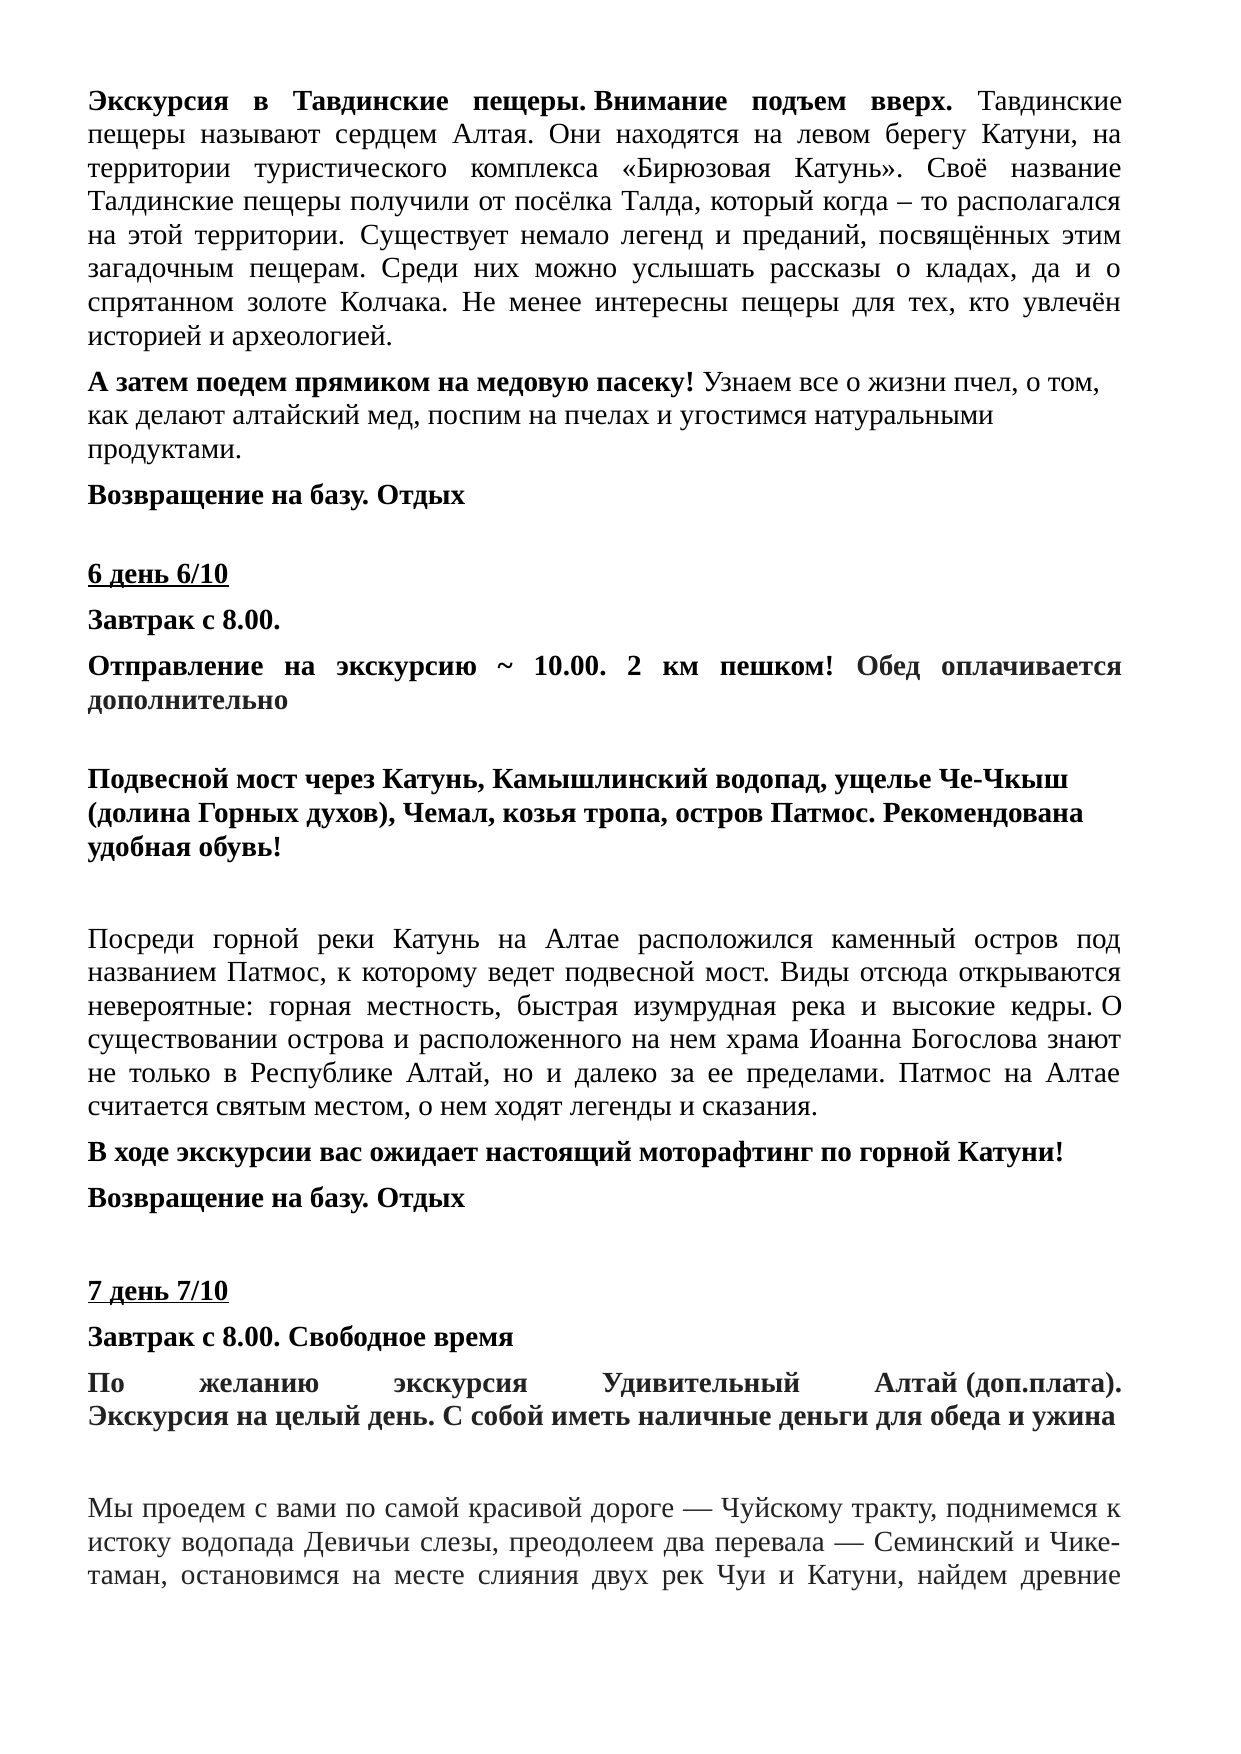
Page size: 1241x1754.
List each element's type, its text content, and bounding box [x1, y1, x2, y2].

text Мы проедем с вами по самой красивой дороге — Чуйскому тракту, поднимемся к истоку водопада Девичьи слезы, преодолеем два перевала — Семинский и Чике-таман, остановимся на месте слияния двух рек Чуи и Катуни, найдем древние [87, 1490, 1122, 1591]
text Подвесной мост через Катунь, Камышлинский водопад, ущелье Че-Чкыш (долина Горных духов), Чемал, козья тропа, остров Патмос. Рекомендована удобная обувь! [87, 728, 1122, 862]
text Отправление на экскурсию ~ 10.00. 2 км пешком! Обед оплачивается дополнительно [87, 648, 1122, 716]
text Возвращение на базу. Отдых [87, 1181, 1122, 1214]
text В ходе экскурсии вас ожидает настоящий моторафтинг по горной Катуни! [87, 1134, 1122, 1168]
text Завтрак с 8.00. Свободное время [87, 1319, 1122, 1352]
text По желанию экскурсия Удивительный Алтай (доп.плата). Экскурсия на целый день. С собой иметь наличные деньги для обеда и ужина [87, 1365, 1122, 1432]
text Возвращение на базу. Отдых [87, 477, 1122, 510]
text Экскурсия в Тавдинские пещеры. Внимание подъем вверх. Тавдинские пещеры называют сердцем Алтая. Они находятся на левом берегу Катуни, на территории туристического комплекса «Бирюзовая Катунь». Своё название Талдинские пещеры получили от посёлка Талда, который когда – то располагался на этой территории. Cуществует немало легенд и преданий, посвящённых этим загадочным пещерам. Среди них можно услышать рассказы о кладах, да и о спрятанном золоте Колчака. Не менее интересны пещеры для тех, кто увлечён историей и археологией. [87, 83, 1122, 351]
text А затем поедем прямиком на медовую пасеку! Узнаем все о жизни пчел, о том, как делают алтайский мед, поспим на пчелах и угостимся натуральными продуктами. [87, 364, 1122, 464]
text Завтрак с 8.00. [87, 602, 1122, 636]
text 6 день 6/10 [87, 523, 1122, 590]
text Посреди горной реки Катунь на Алтае расположился каменный остров под названием Патмос, к которому ведет подвесной мост. Виды отсюда открываются невероятные: горная местность, быстрая изумрудная река и высокие кедры. О существовании острова и расположенного на нем храма Иоанна Богослова знают не только в Республике Алтай, но и далеко за ее пределами. Патмос на Алтае считается святым местом, о нем ходят легенды и сказания. [87, 921, 1122, 1122]
text 7 день 7/10 [87, 1273, 1122, 1306]
